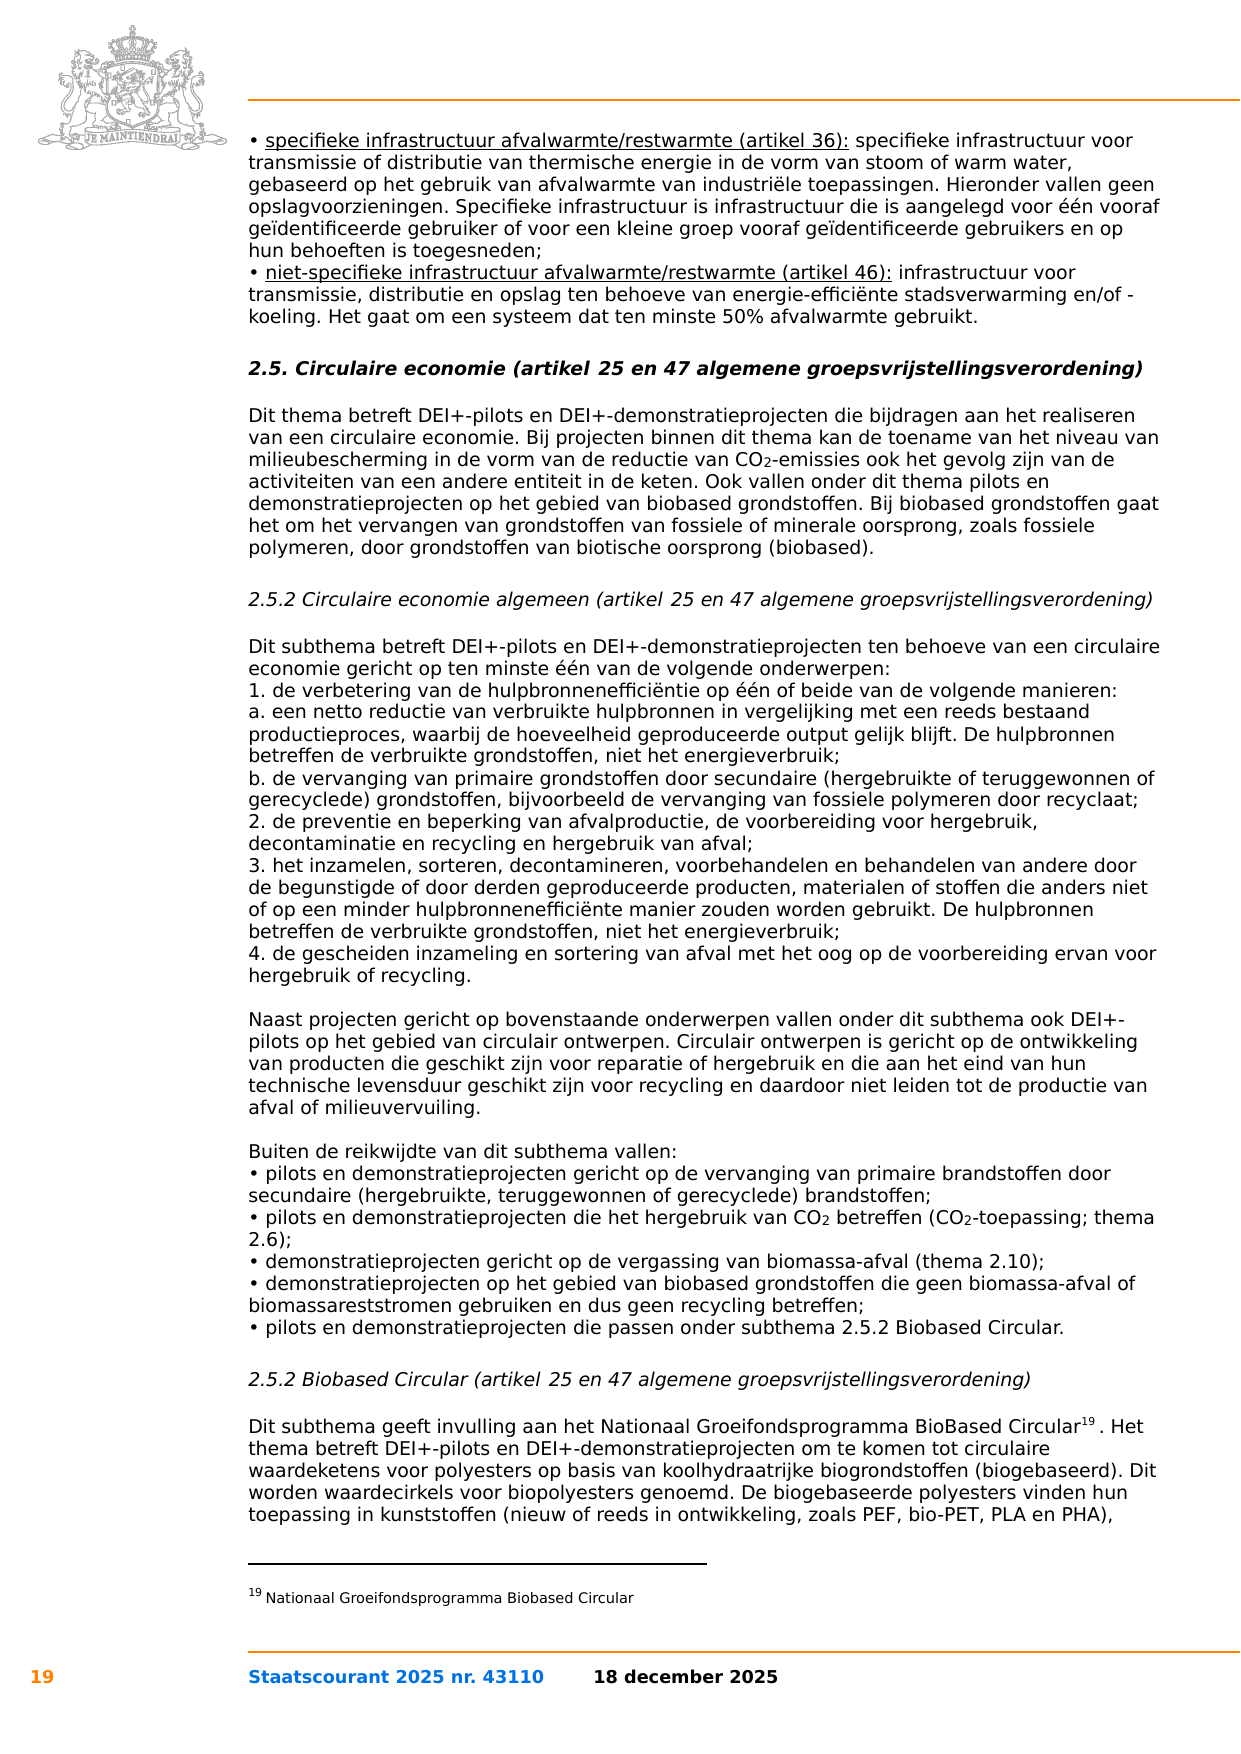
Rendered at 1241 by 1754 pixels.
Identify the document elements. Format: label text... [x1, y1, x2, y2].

text • demonstratieprojecten op het gebied van biobased grondstoffen die geen biomassa-afval of biomassareststromen gebruiken en dus geen recycling betreffen; [248, 1273, 1163, 1317]
text Dit subthema geeft invulling aan het Nationaal Groeifondsprogramma BioBased Circular. Het thema betreft DEI+-pilots en DEI+-demonstratieprojecten om te komen tot circulaire waardeketens voor polyesters op basis van koolhydraatrijke biogrondstoffen (biogebaseerd). Dit worden waardecirkels voor biopolyesters genoemd. De biogebaseerde polyesters vinden hun toepassing in kunststoffen (nieuw of reeds in ontwikkeling, zoals PEF, bio-PET, PLA en PHA), [248, 1416, 1163, 1526]
text Nationaal Groeifondsprogramma Biobased Circular [248, 1586, 1163, 1608]
text • demonstratieprojecten gericht op de vergassing van biomassa-afval (thema 2.10); [248, 1251, 1163, 1273]
text 1. de verbetering van de hulpbronnenefficiëntie op één of beide van de volgende manieren: [248, 679, 1163, 701]
text a. een netto reductie van verbruikte hulpbronnen in vergelijking met een reeds bestaand productieproces, waarbij de hoeveelheid geproduceerde output gelijk blijft. De hulpbronnen betreffen de verbruikte grondstoffen, niet het energieverbruik; [248, 701, 1163, 767]
text 3. het inzamelen, sorteren, decontamineren, voorbehandelen en behandelen van andere door de begunstigde of door derden geproduceerde producten, materialen of stoffen die anders niet of op een minder hulpbronnenefficiënte manier zouden worden gebruikt. De hulpbronnen betreffen de verbruikte grondstoffen, niet het energieverbruik; [248, 855, 1163, 943]
text Dit subthema betreft DEI+-pilots en DEI+-demonstratieprojecten ten behoeve van een circulaire economie gericht op ten minste één van de volgende onderwerpen: [248, 636, 1163, 679]
text • niet-specifieke infrastructuur afvalwarmte/restwarmte (artikel 46): infrastructuur voor transmissie, distributie en opslag ten behoeve van energie-efficiënte stadsverwarming en/of -koeling. Het gaat om een systeem dat ten minste 50% afvalwarmte gebruikt. [248, 262, 1163, 328]
text Dit thema betreft DEI+-pilots en DEI+-demonstratieprojecten die bijdragen aan het realiseren van een circulaire economie. Bij projecten binnen dit thema kan de toename van het niveau van milieubescherming in de vorm van de reductie van CO2-emissies ook het gevolg zijn van de activiteiten van een andere entiteit in de keten. Ook vallen onder dit thema pilots en demonstratieprojecten op het gebied van biobased grondstoffen. Bij biobased grondstoffen gaat het om het vervangen van grondstoffen van fossiele of minerale oorsprong, zoals fossiele polymeren, door grondstoffen van biotische oorsprong (biobased). [248, 405, 1163, 558]
subtitle 2.5.2 Circulaire economie algemeen (artikel 25 en 47 algemene groepsvrijstellingsverordening) [248, 588, 1163, 611]
text Buiten de reikwijdte van dit subthema vallen: [248, 1141, 1163, 1163]
text 2. de preventie en beperking van afvalproductie, de voorbereiding voor hergebruik, decontaminatie en recycling en hergebruik van afval; [248, 811, 1163, 855]
text • pilots en demonstratieprojecten gericht op de vervanging van primaire brandstoffen door secundaire (hergebruikte, teruggewonnen of gerecyclede) brandstoffen; [248, 1163, 1163, 1207]
text b. de vervanging van primaire grondstoffen door secundaire (hergebruikte of teruggewonnen of gerecyclede) grondstoffen, bijvoorbeeld de vervanging van fossiele polymeren door recyclaat; [248, 767, 1163, 811]
subtitle 2.5. Circulaire economie (artikel 25 en 47 algemene groepsvrijstellingsverordening) [248, 358, 1163, 380]
subtitle 2.5.2 Biobased Circular (artikel 25 en 47 algemene groepsvrijstellingsverordening) [248, 1369, 1163, 1391]
picture [38, 25, 227, 150]
text Naast projecten gericht op bovenstaande onderwerpen vallen onder dit subthema ook DEI+-pilots op het gebied van circulair ontwerpen. Circulair ontwerpen is gericht op de ontwikkeling van producten die geschikt zijn voor reparatie of hergebruik en die aan het eind van hun technische levensduur geschikt zijn voor recycling en daardoor niet leiden tot de productie van afval of milieuvervuiling. [248, 1009, 1163, 1119]
text • specifieke infrastructuur afvalwarmte/restwarmte (artikel 36): specifieke infrastructuur voor transmissie of distributie van thermische energie in de vorm van stoom of warm water, gebaseerd op het gebruik van afvalwarmte van industriële toepassingen. Hieronder vallen geen opslagvoorzieningen. Specifieke infrastructuur is infrastructuur die is aangelegd voor één vooraf geïdentificeerde gebruiker of voor een kleine groep vooraf geïdentificeerde gebruikers en op hun behoeften is toegesneden; [248, 130, 1163, 262]
text 4. de gescheiden inzameling en sortering van afval met het oog op de voorbereiding ervan voor hergebruik of recycling. [248, 943, 1163, 987]
text • pilots en demonstratieprojecten die het hergebruik van CO2 betreffen (CO2-toepassing; thema 2.6); [248, 1207, 1163, 1251]
text • pilots en demonstratieprojecten die passen onder subthema 2.5.2 Biobased Circular. [248, 1317, 1163, 1339]
